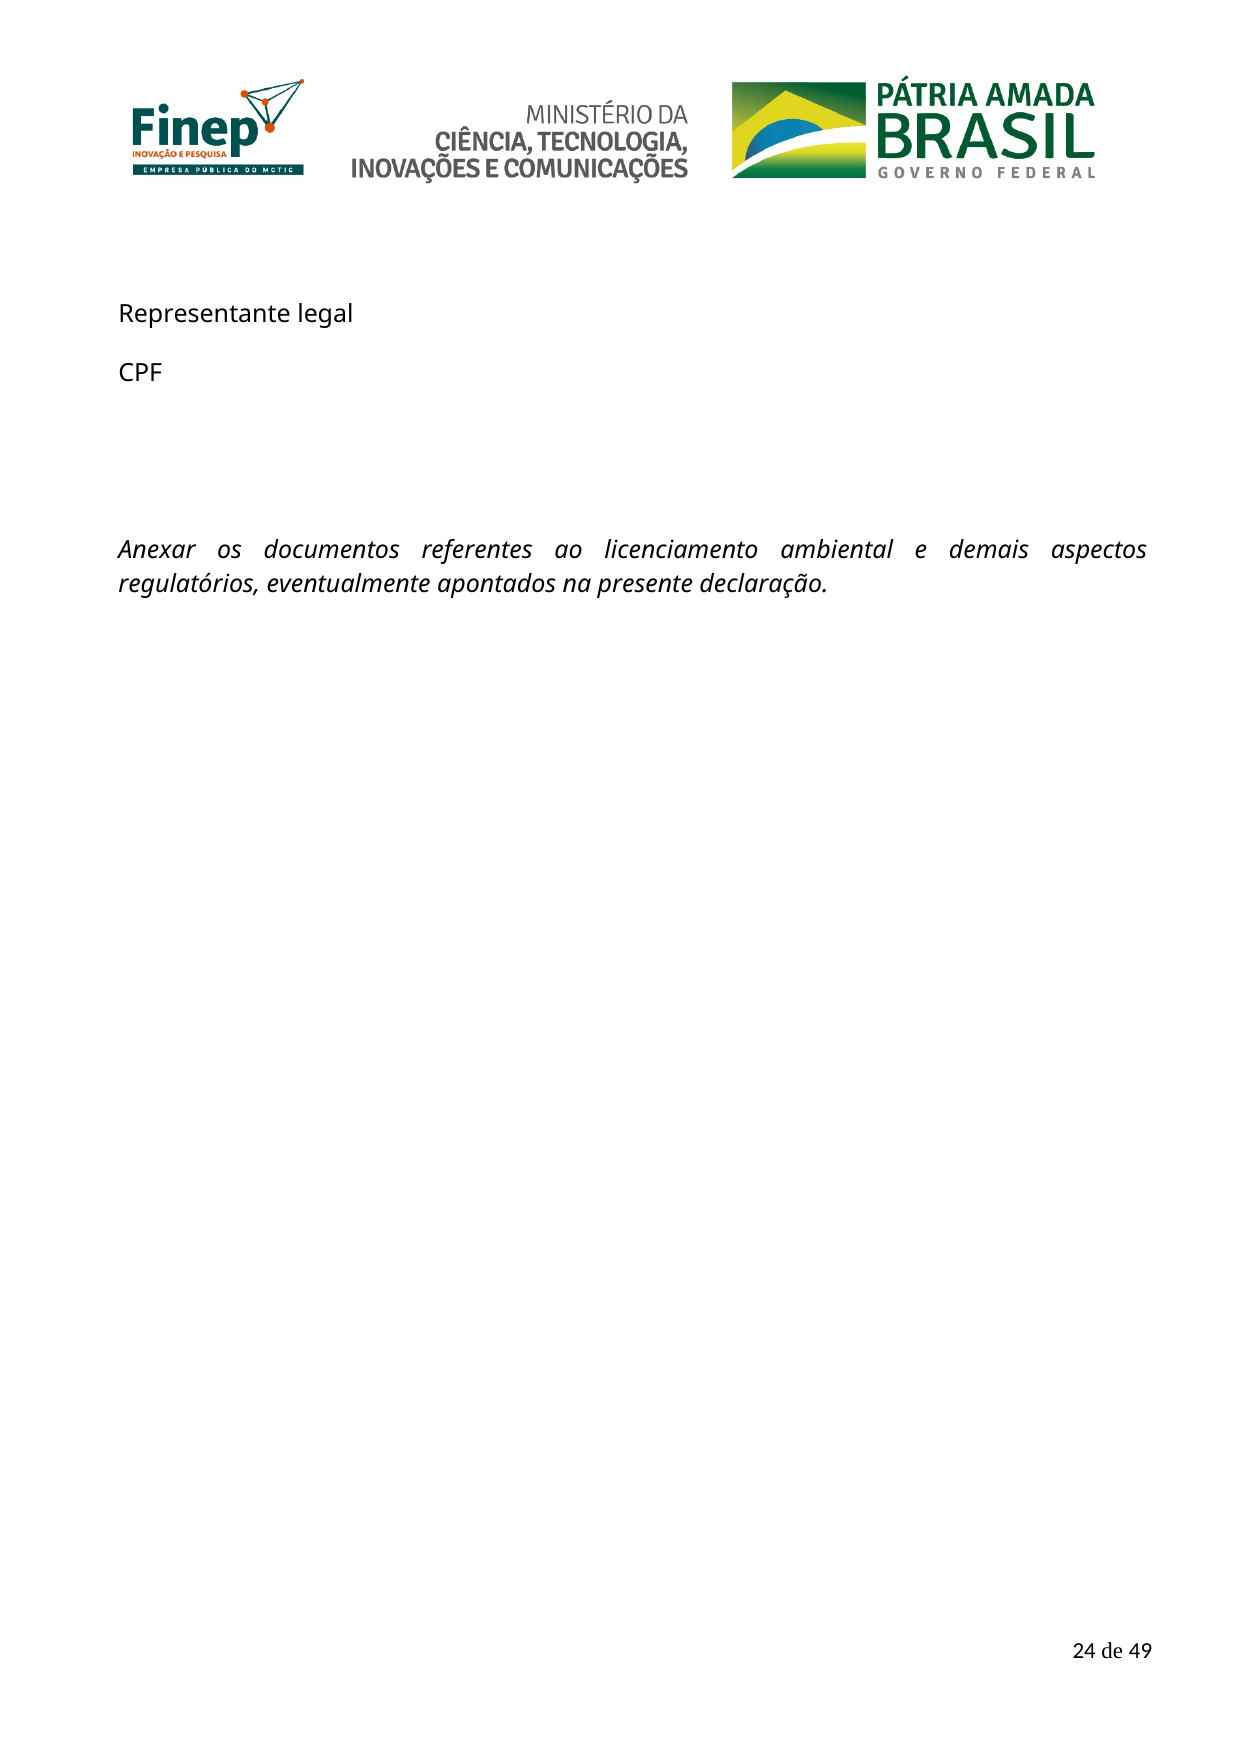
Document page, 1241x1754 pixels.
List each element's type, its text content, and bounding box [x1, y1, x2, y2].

text Representante legal [118, 295, 1152, 329]
text CPF [118, 354, 1152, 388]
text Anexar os documentos referentes ao licenciamento ambiental e demais aspectos regulatórios, eventualmente apontados na presente declaração. [118, 532, 1152, 600]
